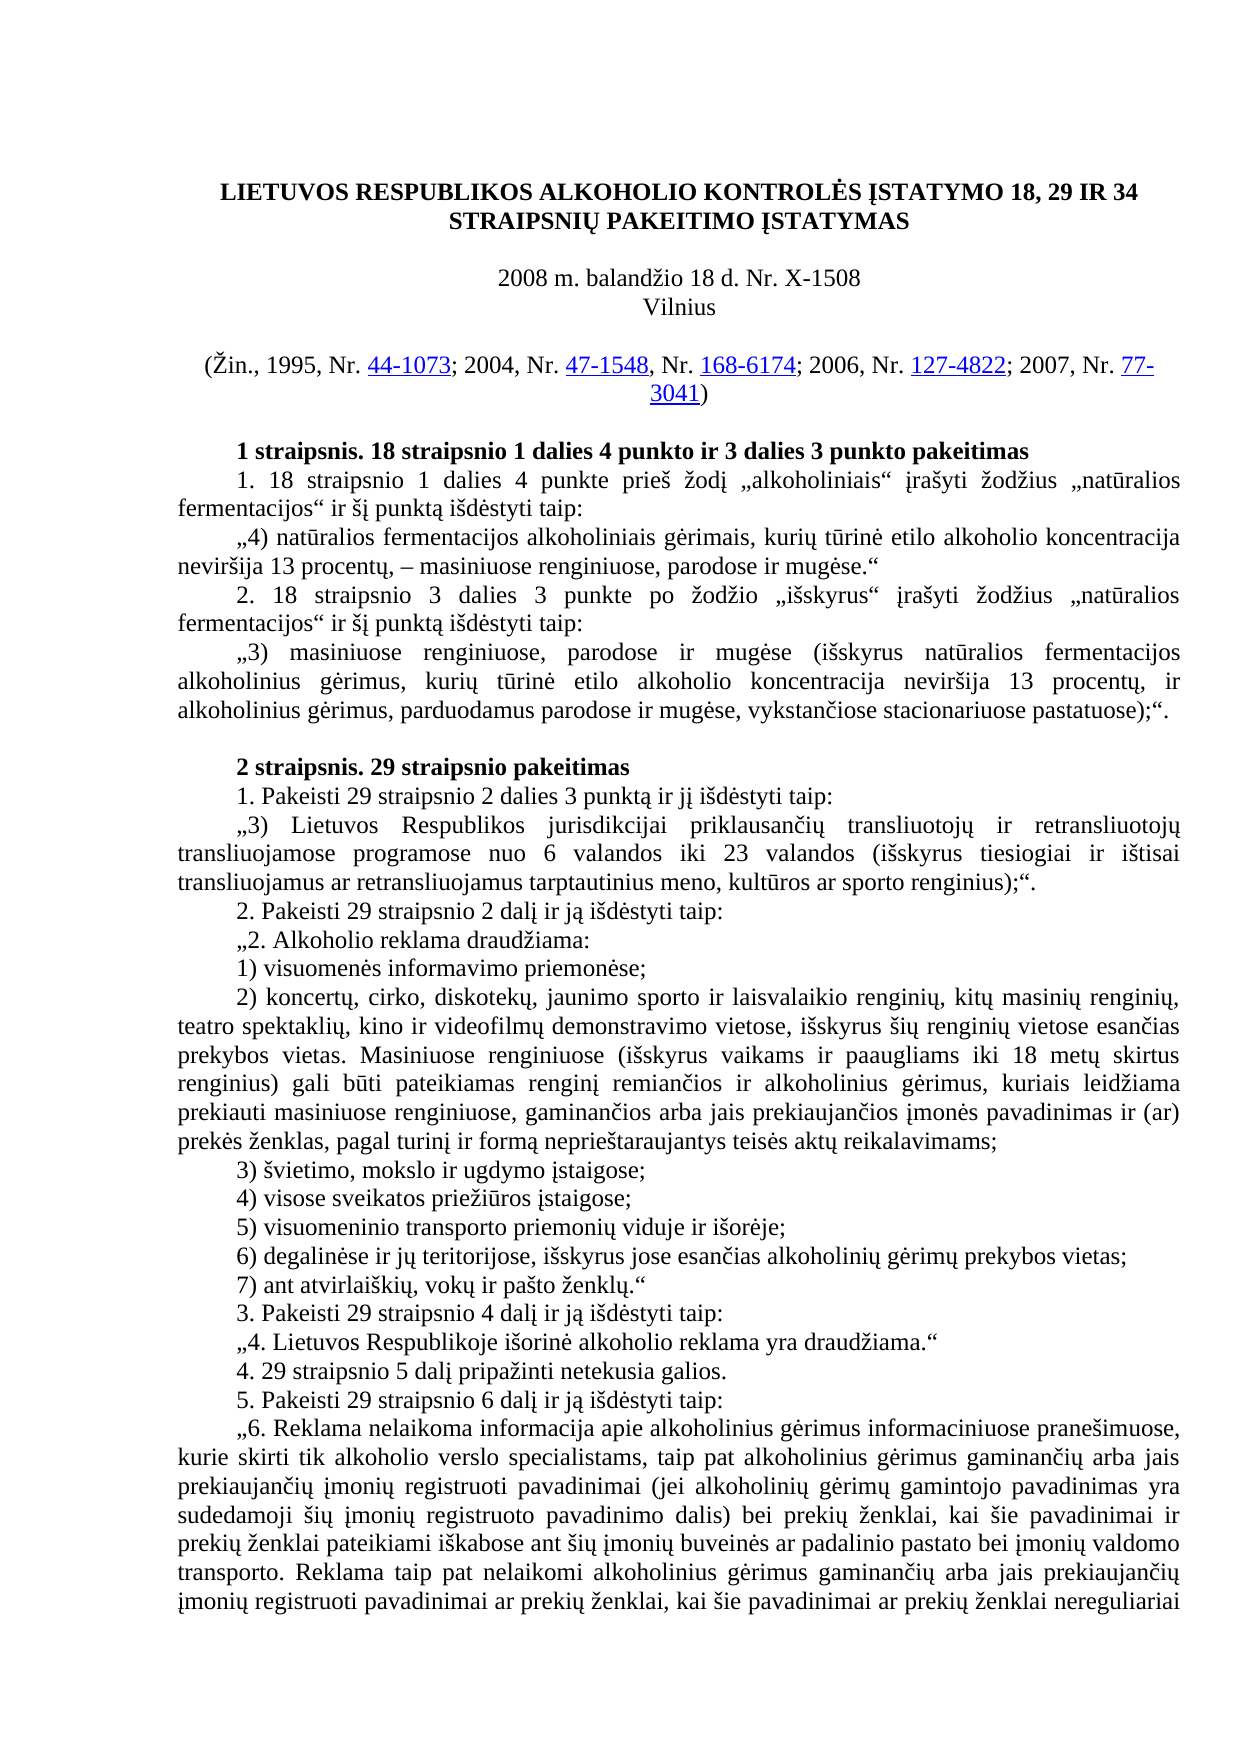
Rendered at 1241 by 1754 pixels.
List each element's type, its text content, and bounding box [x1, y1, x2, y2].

text 1) visuomenės informavimo priemonėse; [177, 953, 1181, 982]
text 1. 18 straipsnio 1 dalies 4 punkte prieš žodį „alkoholiniais“ įrašyti žodžius „natūralios fermentacijos“ ir šį punktą išdėstyti taip: [177, 465, 1181, 522]
text „4. Lietuvos Respublikoje išorinė alkoholio reklama yra draudžiama.“ [177, 1327, 1181, 1356]
text 7) ant atvirlaiškių, vokų ir pašto ženklų.“ [177, 1270, 1181, 1298]
text 2. Pakeisti 29 straipsnio 2 dalį ir ją išdėstyti taip: [177, 896, 1181, 925]
text 1. Pakeisti 29 straipsnio 2 dalies 3 punktą ir jį išdėstyti taip: [177, 781, 1181, 810]
text 2 straipsnis. 29 straipsnio pakeitimas [177, 752, 1181, 781]
text „2. Alkoholio reklama draudžiama: [177, 925, 1181, 953]
text „4) natūralios fermentacijos alkoholiniais gėrimais, kurių tūrinė etilo alkoholio koncentracija neviršija 13 procentų, – masiniuose renginiuose, parodose ir mugėse.“ [177, 522, 1181, 580]
text 3. Pakeisti 29 straipsnio 4 dalį ir ją išdėstyti taip: [177, 1298, 1181, 1327]
text 4. 29 straipsnio 5 dalį pripažinti netekusia galios. [177, 1356, 1181, 1385]
text 3) švietimo, mokslo ir ugdymo įstaigose; [177, 1155, 1181, 1183]
text LIETUVOS RESPUBLIKOS ALKOHOLIO KONTROLĖS ĮSTATYMO 18, 29 IR 34 STRAIPSNIŲ PAKEITIMO ĮSTATYMAS [177, 177, 1181, 235]
text „6. Reklama nelaikoma informacija apie alkoholinius gėrimus informaciniuose pranešimuose, kurie skirti tik alkoholio verslo specialistams, taip pat alkoholinius gėrimus gaminančių arba jais prekiaujančių įmonių registruoti pavadinimai (jei alkoholinių gėrimų gamintojo pavadinimas yra sudedamoji šių įmonių registruoto pavadinimo dalis) bei prekių ženklai, kai šie pavadinimai ir prekių ženklai pateikiami iškabose ant šių įmonių buveinės ar padalinio pastato bei įmonių valdomo transporto. Reklama taip pat nelaikomi alkoholinius gėrimus gaminančių arba jais prekiaujančių įmonių registruoti pavadinimai ar prekių ženklai, kai šie pavadinimai ar prekių ženklai nereguliariai [177, 1413, 1181, 1615]
text 5) visuomeninio transporto priemonių viduje ir išorėje; [177, 1212, 1181, 1241]
text „3) masiniuose renginiuose, parodose ir mugėse (išskyrus natūralios fermentacijos alkoholinius gėrimus, kurių tūrinė etilo alkoholio koncentracija neviršija 13 procentų, ir alkoholinius gėrimus, parduodamus parodose ir mugėse, vykstančiose stacionariuose pastatuose);“. [177, 637, 1181, 723]
text „3) Lietuvos Respublikos jurisdikcijai priklausančių transliuotojų ir retransliuotojų transliuojamose programose nuo 6 valandos iki 23 valandos (išskyrus tiesiogiai ir ištisai transliuojamus ar retransliuojamus tarptautinius meno, kultūros ar sporto renginius);“. [177, 810, 1181, 896]
text Vilnius [177, 292, 1181, 321]
text 2) koncertų, cirko, diskotekų, jaunimo sporto ir laisvalaikio renginių, kitų masinių renginių, teatro spektaklių, kino ir videofilmų demonstravimo vietose, išskyrus šių renginių vietose esančias prekybos vietas. Masiniuose renginiuose (išskyrus vaikams ir paaugliams iki 18 metų skirtus renginius) gali būti pateikiamas renginį remiančios ir alkoholinius gėrimus, kuriais leidžiama prekiauti masiniuose renginiuose, gaminančios arba jais prekiaujančios įmonės pavadinimas ir (ar) prekės ženklas, pagal turinį ir formą neprieštaraujantys teisės aktų reikalavimams; [177, 982, 1181, 1155]
text 4) visose sveikatos priežiūros įstaigose; [177, 1183, 1181, 1212]
text 6) degalinėse ir jų teritorijose, išskyrus jose esančias alkoholinių gėrimų prekybos vietas; [177, 1241, 1181, 1270]
text 1 straipsnis. 18 straipsnio 1 dalies 4 punkto ir 3 dalies 3 punkto pakeitimas [177, 436, 1181, 465]
text 5. Pakeisti 29 straipsnio 6 dalį ir ją išdėstyti taip: [177, 1385, 1181, 1413]
text 2008 m. balandžio 18 d. Nr. X-1508 [177, 263, 1181, 292]
text 2. 18 straipsnio 3 dalies 3 punkte po žodžio „išskyrus“ įrašyti žodžius „natūralios fermentacijos“ ir šį punktą išdėstyti taip: [177, 580, 1181, 637]
text (Žin., 1995, Nr. 44-1073; 2004, Nr. 47-1548, Nr. 168-6174; 2006, Nr. 127-4822; 2007, Nr. 77-3041) [177, 350, 1181, 407]
